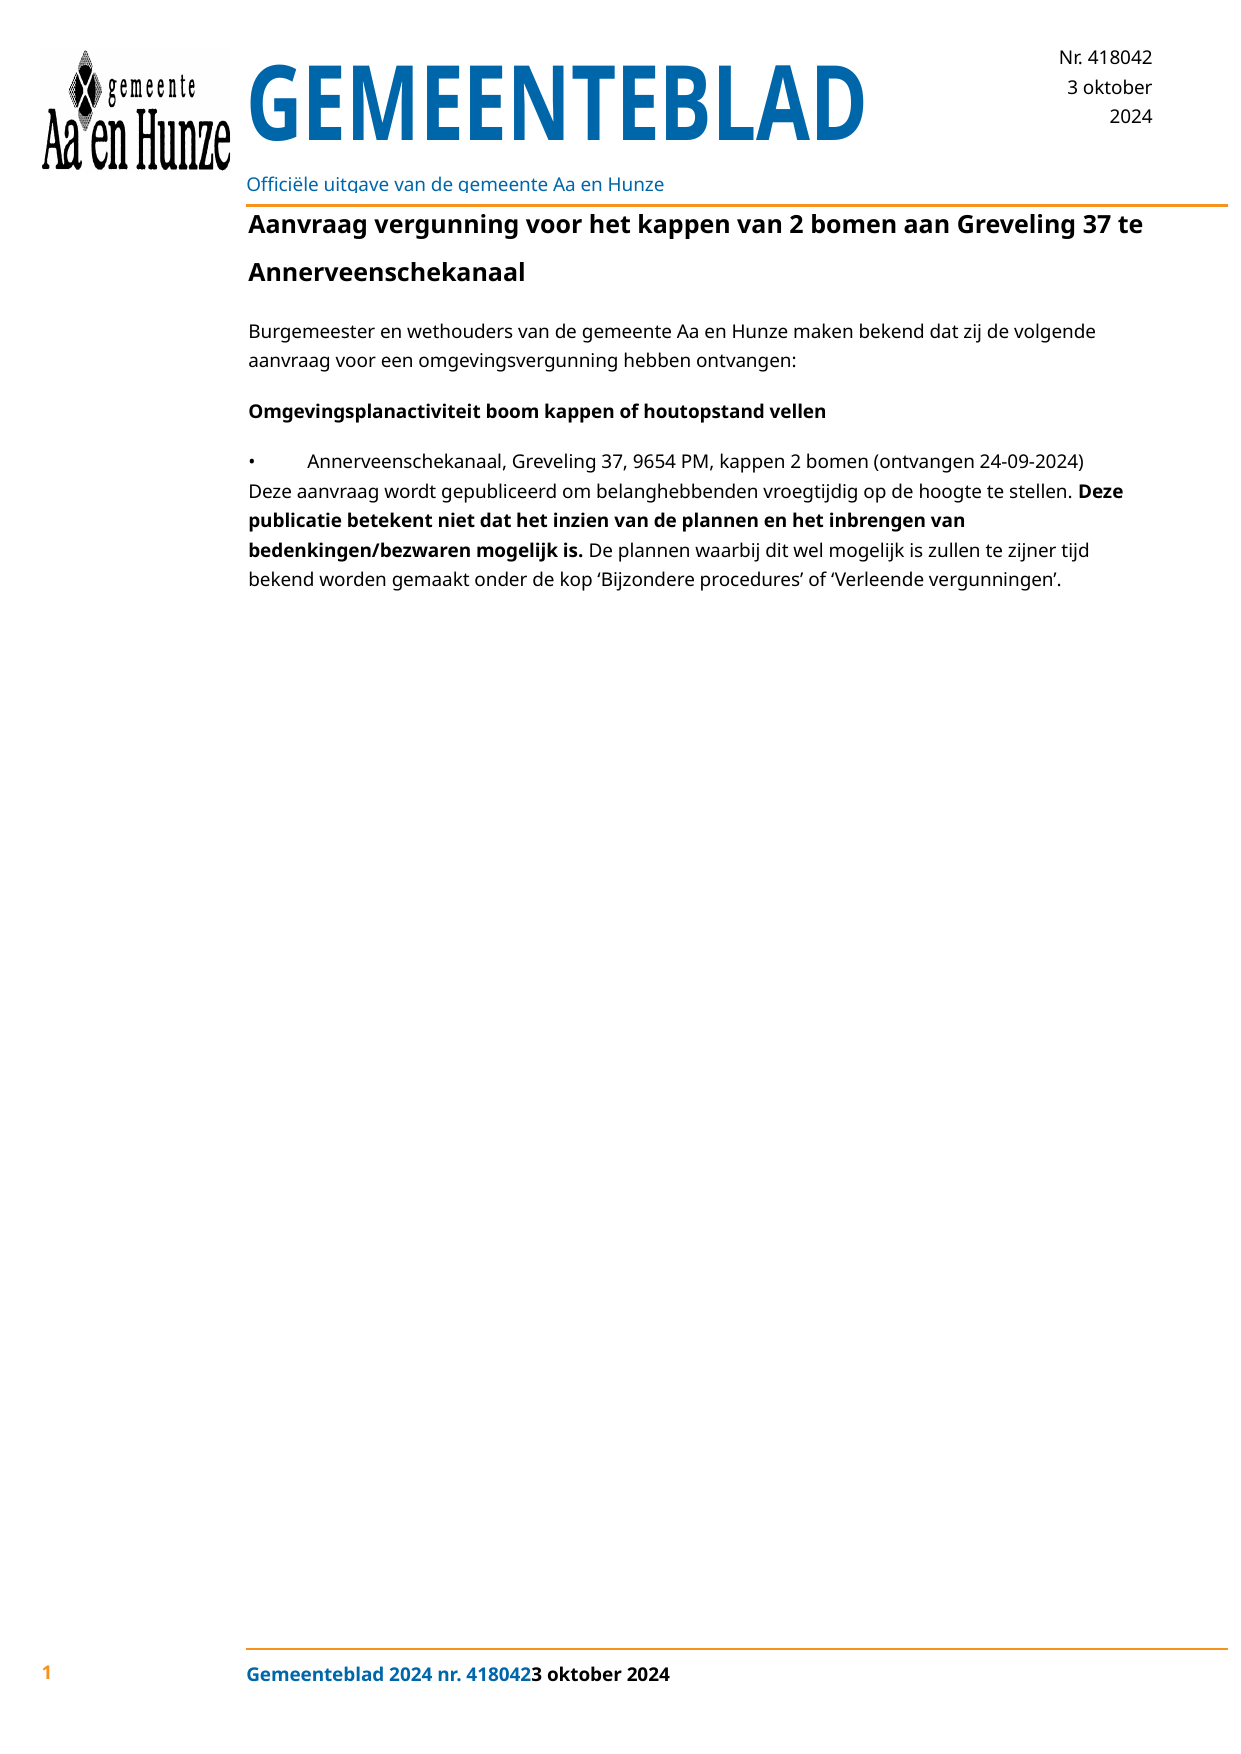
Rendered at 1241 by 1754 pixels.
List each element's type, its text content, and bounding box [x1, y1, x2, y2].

picture [41, 47, 231, 172]
text Burgemeester en wethouders van de gemeente Aa en Hunze maken bekend dat zij de volgende aanvraag voor een omgevingsvergunning hebben ontvangen: [248, 318, 1152, 373]
text Omgevingsplanactiviteit boom kappen of houtopstand vellen [248, 398, 1152, 424]
list Annerveenschekanaal, Greveling 37, 9654 PM, kappen 2 bomen (ontvangen 24-09-2024) [248, 448, 1152, 474]
text Aanvraag vergunning voor het kappen van 2 bomen aan Greveling 37 te Annerveenschekanaal [248, 207, 1152, 288]
text Deze aanvraag wordt gepubliceerd om belanghebbenden vroegtijdig op de hoogte te stellen. Deze publicatie betekent niet dat het inzien van de plannen en het inbrengen van bedenkingen/bezwaren mogelijk is. De plannen waarbij dit wel mogelijk is zullen te zijner tijd bekend worden gemaakt onder de kop ‘Bijzondere procedures’ of ‘Verleende vergunningen’. [248, 478, 1152, 592]
